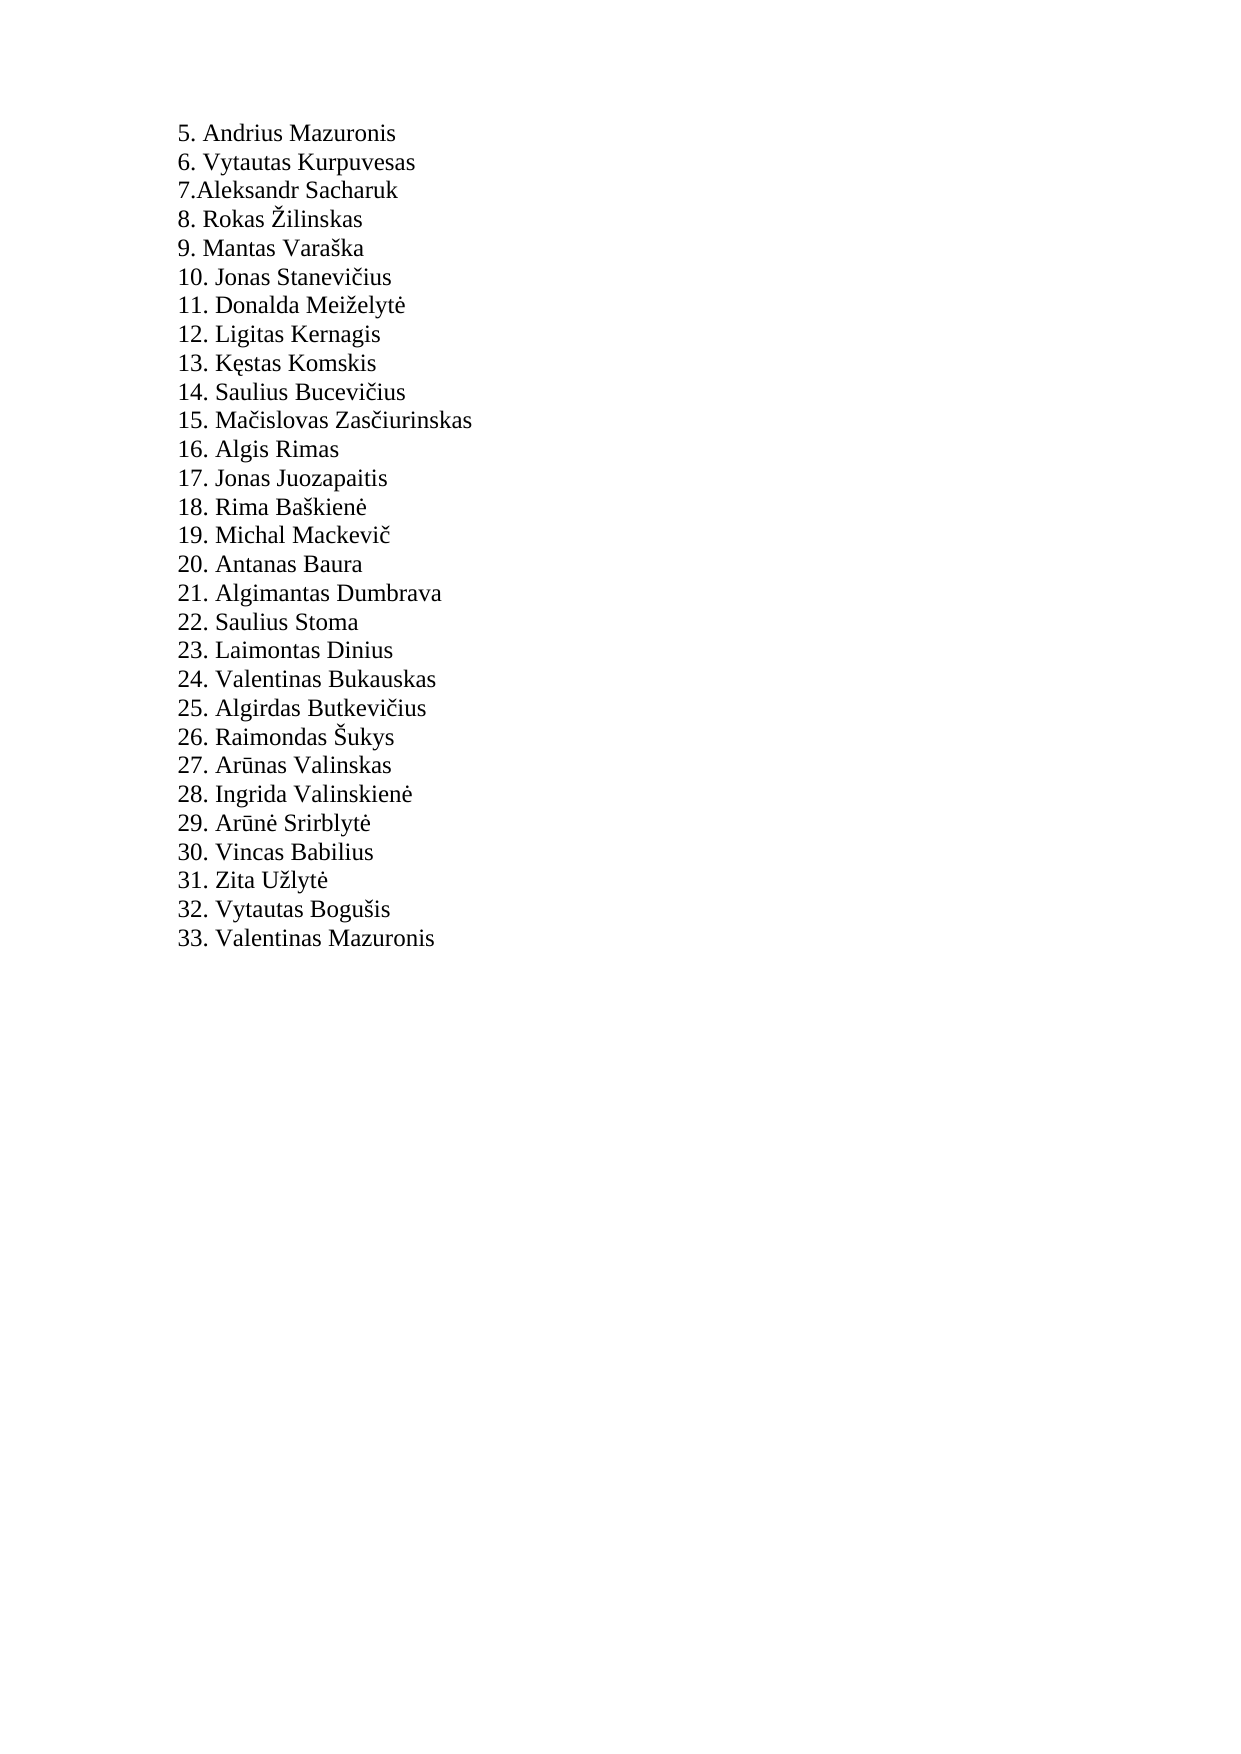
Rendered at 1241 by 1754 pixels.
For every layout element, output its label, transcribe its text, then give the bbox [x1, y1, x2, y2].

text 30. Vincas Babilius [177, 837, 1181, 866]
text 14. Saulius Bucevičius [177, 377, 1181, 406]
text 8. Rokas Žilinskas [177, 204, 1181, 233]
text 5. Andrius Mazuronis [177, 118, 1181, 147]
text 20. Antanas Baura [177, 549, 1181, 578]
text 17. Jonas Juozapaitis [177, 463, 1181, 492]
text 7.Aleksandr Sacharuk [177, 176, 1181, 204]
text 12. Ligitas Kernagis [177, 319, 1181, 348]
text 13. Kęstas Komskis [177, 348, 1181, 377]
text 15. Mačislovas Zasčiurinskas [177, 406, 1181, 434]
text 31. Zita Užlytė [177, 866, 1181, 894]
text 11. Donalda Meiželytė [177, 291, 1181, 319]
text 27. Arūnas Valinskas [177, 751, 1181, 779]
text 25. Algirdas Butkevičius [177, 693, 1181, 722]
text 19. Michal Mackevič [177, 521, 1181, 549]
text 6. Vytautas Kurpuvesas [177, 147, 1181, 176]
text 23. Laimontas Dinius [177, 636, 1181, 664]
text 32. Vytautas Bogušis [177, 894, 1181, 923]
text 10. Jonas Stanevičius [177, 262, 1181, 291]
text 24. Valentinas Bukauskas [177, 664, 1181, 693]
text 18. Rima Baškienė [177, 492, 1181, 521]
text 21. Algimantas Dumbrava [177, 578, 1181, 607]
text 16. Algis Rimas [177, 434, 1181, 463]
text 29. Arūnė Srirblytė [177, 808, 1181, 837]
text 26. Raimondas Šukys [177, 722, 1181, 751]
text 9. Mantas Varaška [177, 233, 1181, 262]
text 22. Saulius Stoma [177, 607, 1181, 636]
text 33. Valentinas Mazuronis [177, 923, 1181, 952]
text 28. Ingrida Valinskienė [177, 779, 1181, 808]
